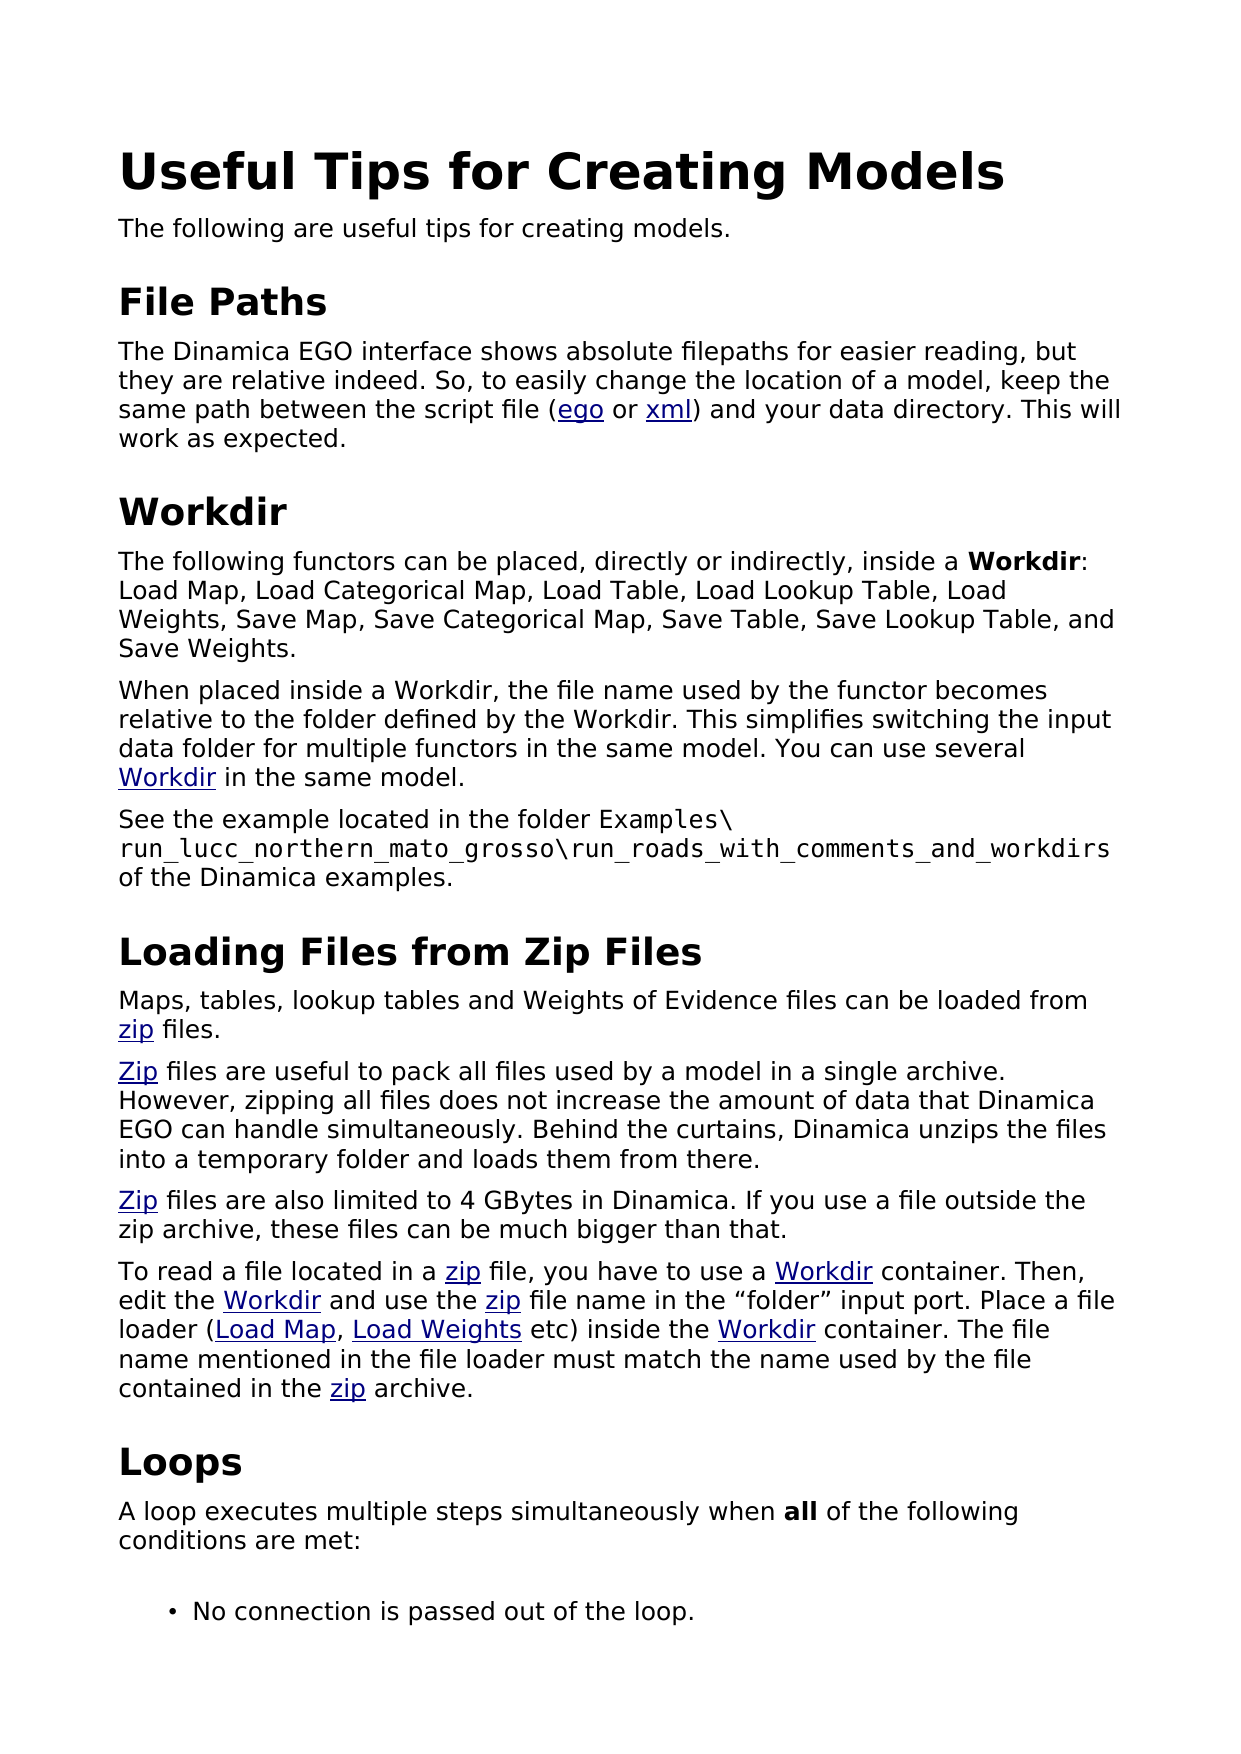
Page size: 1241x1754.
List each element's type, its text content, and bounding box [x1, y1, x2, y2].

text The following are useful tips for creating models. [118, 214, 1122, 243]
text Zip files are useful to pack all files used by a model in a single archive. However, zipping all files does not increase the amount of data that Dinamica EGO can handle simultaneously. Behind the curtains, Dinamica unzips the files into a temporary folder and loads them from there. [118, 1057, 1122, 1174]
subtitle File Paths [118, 281, 1122, 324]
text When placed inside a Workdir, the file name used by the functor becomes relative to the folder defined by the Workdir. This simplifies switching the input data folder for multiple functors in the same model. You can use several Workdir in the same model. [118, 676, 1122, 793]
text To read a file located in a zip file, you have to use a Workdir container. Then, edit the Workdir and use the zip file name in the “folder” input port. Place a file loader (Load Map, Load Weights etc) inside the Workdir container. The file name mentioned in the file loader must match the name used by the file contained in the zip archive. [118, 1257, 1122, 1403]
text See the example located in the folder Examples\run_lucc_northern_mato_grosso\run_roads_with_comments_and_workdirs of the Dinamica examples. [118, 805, 1122, 893]
text Maps, tables, lookup tables and Weights of Evidence files can be loaded from zip files. [118, 986, 1122, 1045]
subtitle Loading Files from Zip Files [118, 930, 1122, 974]
subtitle Workdir [118, 491, 1122, 534]
subtitle Loops [118, 1441, 1122, 1484]
text The Dinamica EGO interface shows absolute filepaths for easier reading, but they are relative indeed. So, to easily change the location of a model, keep the same path between the script file (ego or xml) and your data directory. This will work as expected. [118, 337, 1122, 453]
list No connection is passed out of the loop. [177, 1597, 1122, 1626]
text Zip files are also limited to 4 GBytes in Dinamica. If you use a file outside the zip archive, these files can be much bigger than that. [118, 1186, 1122, 1245]
subtitle Useful Tips for Creating Models [118, 143, 1122, 201]
text A loop executes multiple steps simultaneously when all of the following conditions are met: [118, 1497, 1122, 1555]
text The following functors can be placed, directly or indirectly, inside a Workdir: Load Map, Load Categorical Map, Load Table, Load Lookup Table, Load Weights, Save Map, Save Categorical Map, Save Table, Save Lookup Table, and Save Weights. [118, 547, 1122, 664]
